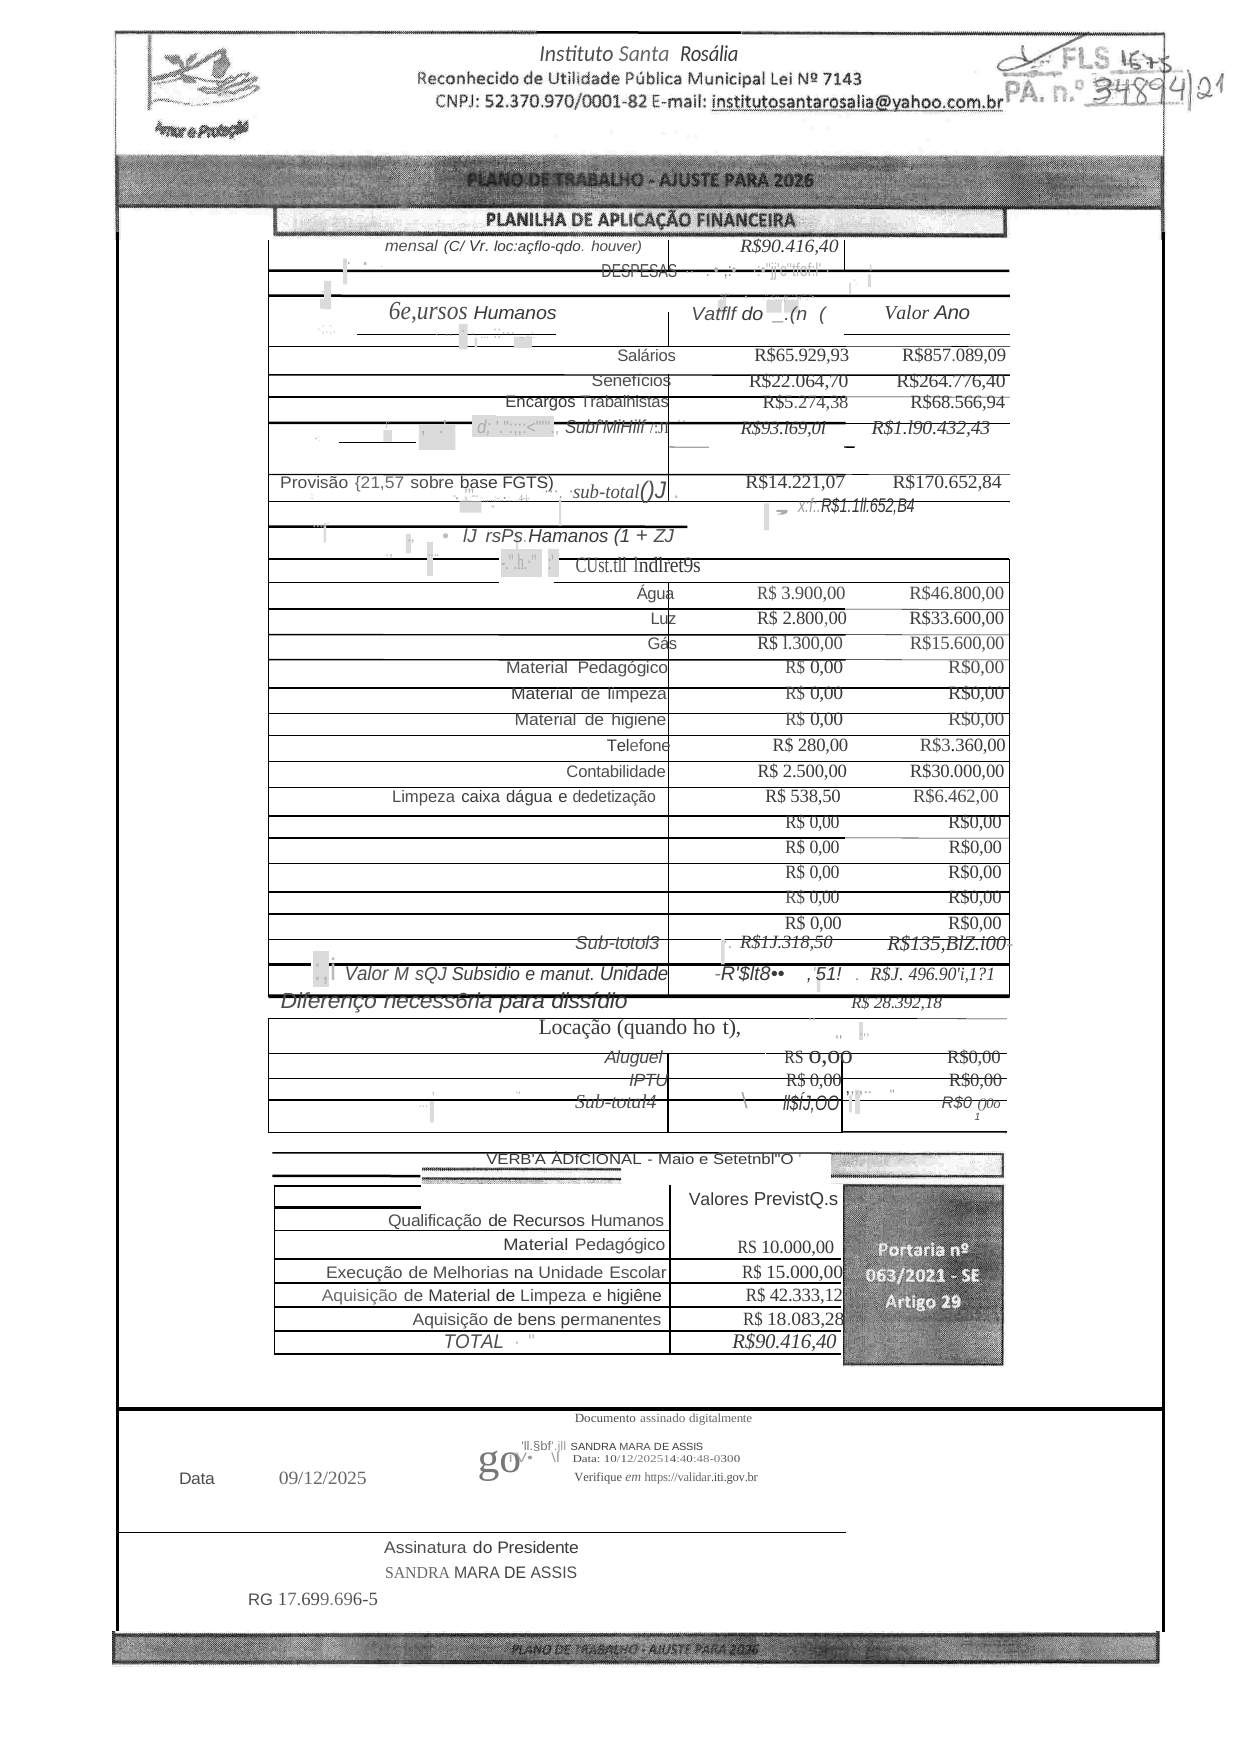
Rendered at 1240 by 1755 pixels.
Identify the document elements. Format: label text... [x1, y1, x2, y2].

table_cell Assinatura do Presidente SANDRA MARA DE ASSIS RG 17.699.696-5 [119, 1532, 1162, 1632]
table_cell [846, 1411, 1162, 1532]
table_cell Qualificação de Recursos Humanos [275, 1206, 669, 1230]
table_cell Documento assinado digitalmente go'll.§bf'.jll SANDRA MARA DE ASSIS i'V• \l Data: 10/12/202514:40:48-0300 Data 09/12/2025 Verifique em https://validar.iti.gov.br [119, 1411, 846, 1532]
table_cell R$ 18.083,28 [671, 1308, 841, 1330]
table_header [421, 1185, 669, 1206]
table_cell Material Pedagógico [275, 1231, 669, 1258]
table_cell R$ 42.333,12 [671, 1284, 841, 1306]
table_cell R$ 15.000,00 [671, 1260, 841, 1282]
table_header [275, 1187, 421, 1206]
table_header Valores PrevistQ.s RS 10.000,00 [671, 1185, 841, 1258]
table_cell R$90.416,40 [671, 1332, 841, 1353]
table_header mensal (C/ Vr. loc:açflo-qdo. houver) R$90.416,40 ·. . . DESPESAS ·· . • ,:• ·:•"jj'c''tfof:l' · 1 '. " :\i" • .",<;:,,p' '.'w'''."• 6e,ursos Humanos Vatflf do _.(n ( Valor Ano ·;.;. , .. · " ... ::··· ., -.'. Salários R$65.929,93 R$857.089,09 Senefícios R$22.064,70 R$264.776,40 Encargos Trabalhistas R$5.274,38 R$68.566,94 )' , .' d; '.":;;:<"'"., Subf'MiHilf /:JI .. R$93.l69,0l R$1.l90.432,43 •'. Provisão {21,57 sobre base FGTS) R$14.221,07 R$170.652,84 ,'; "' ···. ·sub-total()J . "• ..x.:""' ·,,,..,;-,.•.;. ,4-i- " ,x:f:.R$1.1ll.652,B4 ....· ., • lJ rsPs.Hamanos (1 + ZJ ., .... -.".h.·" :' CUst.tll lndlret9s Água R$ 3.900,00 R$46.800,00 Luz R$ 2.800,00 R$33.600,00 Gás R$ l.300,00 R$15.600,00 Material Pedagógico R$ 0,00 R$0,00 Material de limpeza R$ 0,00 R$0,00 Material de higiene R$ 0,00 R$0,00 Telefone R$ 280,00 R$3.360,00 Contabilidade R$ 2.500,00 R$30.000,00 Limpeza caixa dágua e dedetização R$ 538,50 R$6.462,00 R$ 0,00 R$0,00 R$ 0,00 R$0,00 R$ 0,00 R$0,00 R$ 0,00 R$0,00 R$ 0,00 R$0,00 Sub-totol3 ·. R$1J.318,50 R$135,BlZ.i00- :,i Valor M sQJ Subsidio e manut. Unidade -R'$lt8•• ,'51! . R$J. 496.90'i,1?1 Diferenço necess6ria para dissídio R$ 28.392,18 ,, Locação (quando ho t), ,, .,, Aluguel RS o,oo R$0,00 IPTU R$ 0,00 R$0,00 ... ' ., Sub-total4 \ ll$ÍJ,OO ,,,,.. " R$0 ()0o 1 VERB'A ÀDfCIONAL - Maio e Setetnbl"O ' [119, 240, 1162, 1406]
table_cell Aquisição de bens permanentes [275, 1308, 669, 1330]
table_cell Aquisição de Material de Limpeza e higiêne [275, 1284, 669, 1306]
table_cell Execução de Melhorias na Unidade Escolar [275, 1260, 669, 1282]
table_cell TOTAL · " [275, 1332, 669, 1353]
